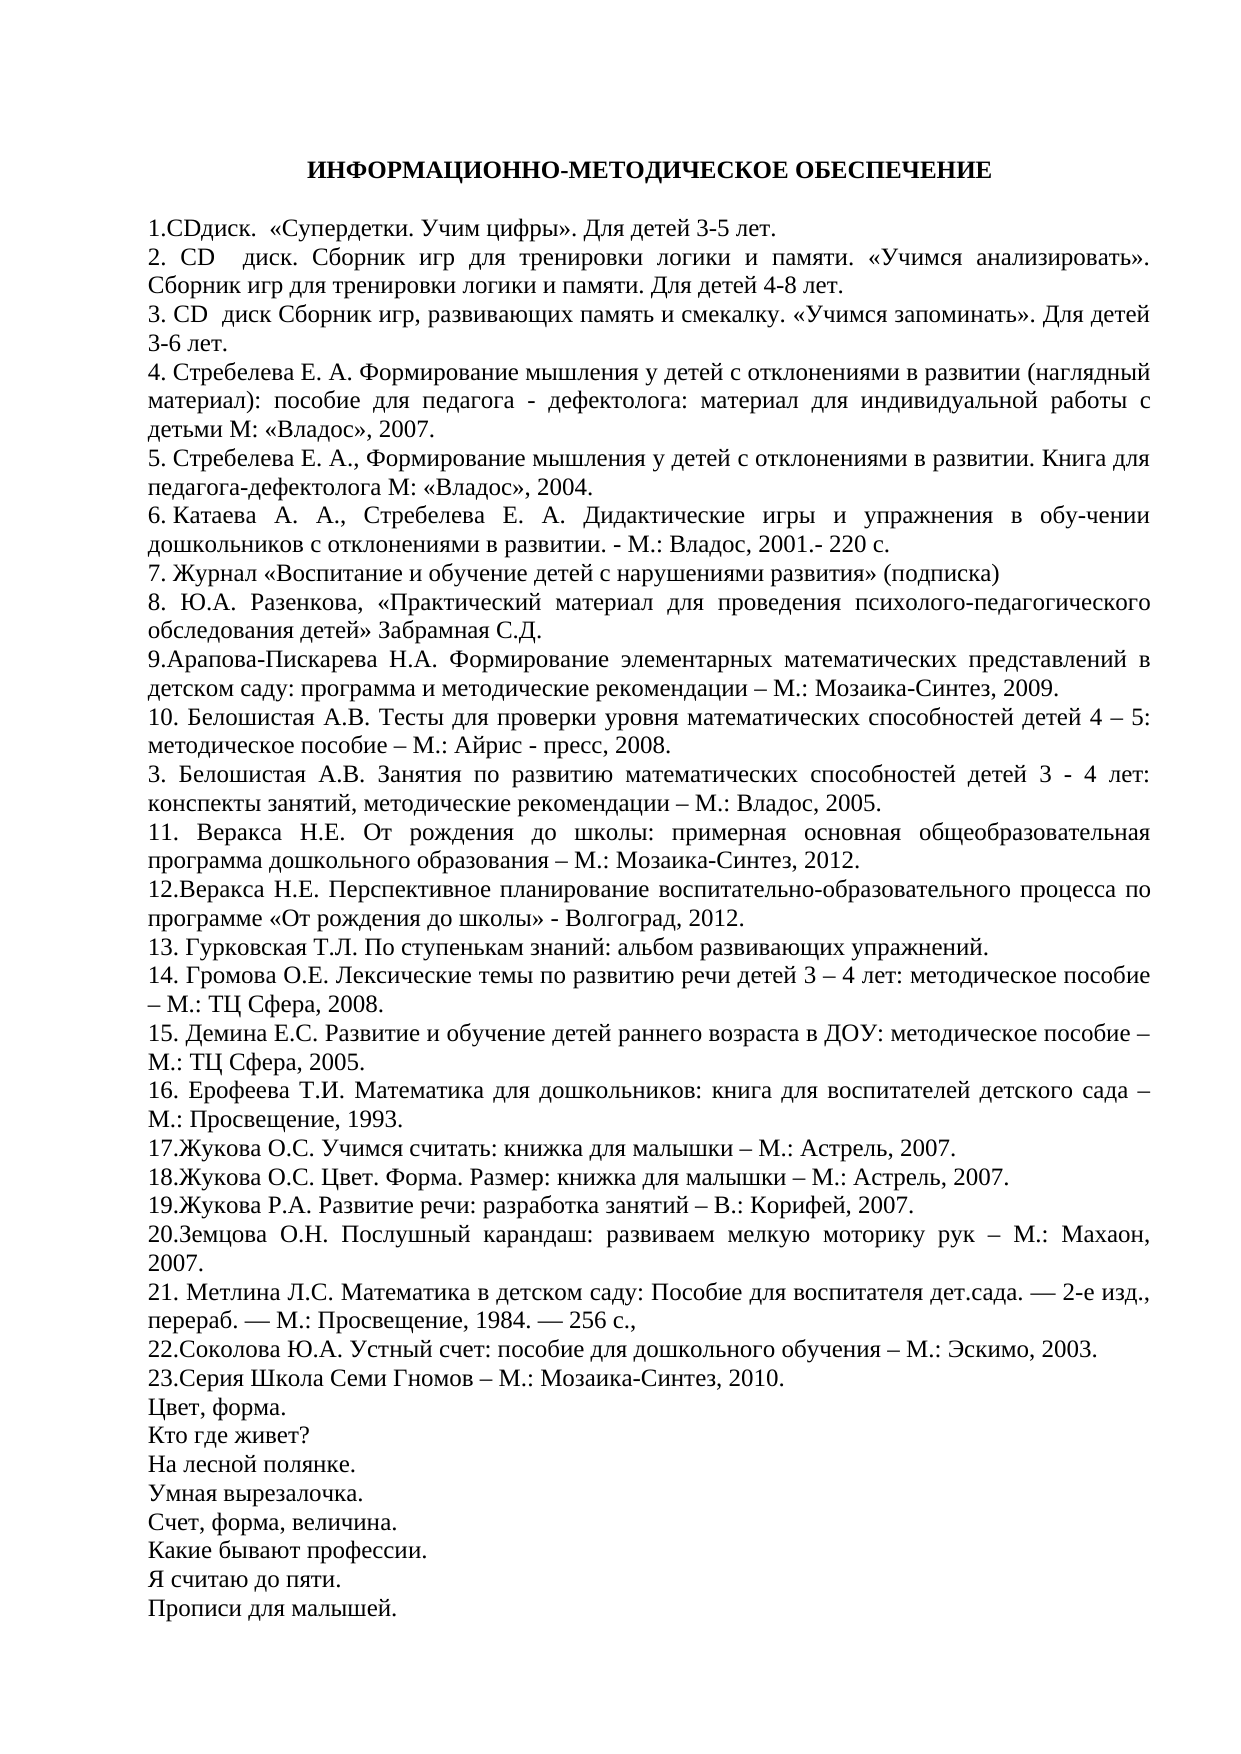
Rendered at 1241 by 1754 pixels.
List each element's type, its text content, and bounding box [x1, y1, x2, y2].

text Счет, форма, величина. [148, 1507, 1152, 1536]
text 19.Жукова Р.А. Развитие речи: разработка занятий – В.: Корифей, 2007. [148, 1191, 1152, 1219]
text 3. СD диск Сборник игр, развивающих память и смекалку. «Учимся запоминать». Для детей 3-6 лет. [148, 299, 1152, 357]
text 5. Стребелева Е. А., Формирование мышления у детей с отклонениями в развитии. Книга для педагога-дефектолога М: «Владос», 2004. [148, 443, 1152, 501]
text 18.Жукова О.С. Цвет. Форма. Размер: книжка для малышки – М.: Астрель, 2007. [148, 1162, 1152, 1191]
text 21. Метлина Л.С. Математика в детском саду: Пособие для воспитателя дет.сада. — 2-е изд., перераб. — М.: Просвещение, 1984. — 256 с., [148, 1277, 1152, 1334]
text Я считаю до пяти. [148, 1564, 1152, 1593]
text На лесной полянке. [148, 1449, 1152, 1478]
text 20.Земцова О.Н. Послушный карандаш: развиваем мелкую моторику рук – М.: Махаон, 2007. [148, 1219, 1152, 1277]
text 7. Журнал «Воспитание и обучение детей с нарушениями развития» (подписка) [148, 558, 1152, 587]
text 15. Демина Е.С. Развитие и обучение детей раннего возраста в ДОУ: методическое пособие – М.: ТЦ Сфера, 2005. [148, 1018, 1152, 1076]
text 11. Веракса Н.Е. От рождения до школы: примерная основная общеобразовательная программа дошкольного образования – М.: Мозаика-Синтез, 2012. [148, 817, 1152, 874]
text 3. Белошистая А.В. Занятия по развитию математических способностей детей 3 - 4 лет: конспекты занятий, методические рекомендации – М.: Владос, 2005. [148, 759, 1152, 817]
text Прописи для малышей. [148, 1593, 1152, 1622]
text 14. Громова О.Е. Лексические темы по развитию речи детей 3 – 4 лет: методическое пособие – М.: ТЦ Сфера, 2008. [148, 961, 1152, 1018]
text Какие бывают профессии. [148, 1536, 1152, 1564]
text 4. Стребелева Е. А. Формирование мышления у детей с отклонениями в развитии (наглядный материал): пособие для педагога - дефектолога: материал для индивидуальной работы с детьми М: «Владос», 2007. [148, 357, 1152, 443]
text 12.Веракса Н.Е. Перспективное планирование воспитательно-образовательного процесса по программе «От рождения до школы» - Волгоград, 2012. [148, 874, 1152, 932]
text 23.Серия Школа Семи Гномов – М.: Мозаика-Синтез, 2010. [148, 1363, 1152, 1392]
text 13. Гурковская Т.Л. По ступенькам знаний: альбом развивающих упражнений. [148, 932, 1152, 961]
text Кто где живет? [148, 1421, 1152, 1449]
text 2. СD диск. Сборник игр для тренировки логики и памяти. «Учимся анализировать». Сборник игр для тренировки логики и памяти. Для детей 4-8 лет. [148, 242, 1152, 299]
text 10. Белошистая А.В. Тесты для проверки уровня математических способностей детей 4 – 5: методическое пособие – М.: Айрис - пресс, 2008. [148, 702, 1152, 759]
text 8. Ю.А. Разенкова, «Практический материал для проведения психолого-педагогического обследования детей» Забрамная С.Д. [148, 587, 1152, 644]
text Умная вырезалочка. [148, 1478, 1152, 1507]
text 6. Катаева А. А., Стребелева Е. А. Дидактические игры и упражнения в обу-чении дошкольников с отклонениями в развитии. - М.: Владос, 2001.- 220 с. [148, 501, 1152, 558]
text ИНФОРМАЦИОННО-МЕТОДИЧЕСКОЕ ОБЕСПЕЧЕНИЕ [148, 156, 1152, 184]
text 1.СDдиск. «Супердетки. Учим цифры». Для детей 3-5 лет. [148, 213, 1152, 242]
text 9.Арапова-Пискарева Н.А. Формирование элементарных математических представлений в детском саду: программа и методические рекомендации – М.: Мозаика-Синтез, 2009. [148, 644, 1152, 702]
text Цвет, форма. [148, 1392, 1152, 1421]
text 17.Жукова О.С. Учимся считать: книжка для малышки – М.: Астрель, 2007. [148, 1133, 1152, 1162]
text 16. Ерофеева Т.И. Математика для дошкольников: книга для воспитателей детского сада – М.: Просвещение, 1993. [148, 1076, 1152, 1133]
text 22.Соколова Ю.А. Устный счет: пособие для дошкольного обучения – М.: Эскимо, 2003. [148, 1334, 1152, 1363]
